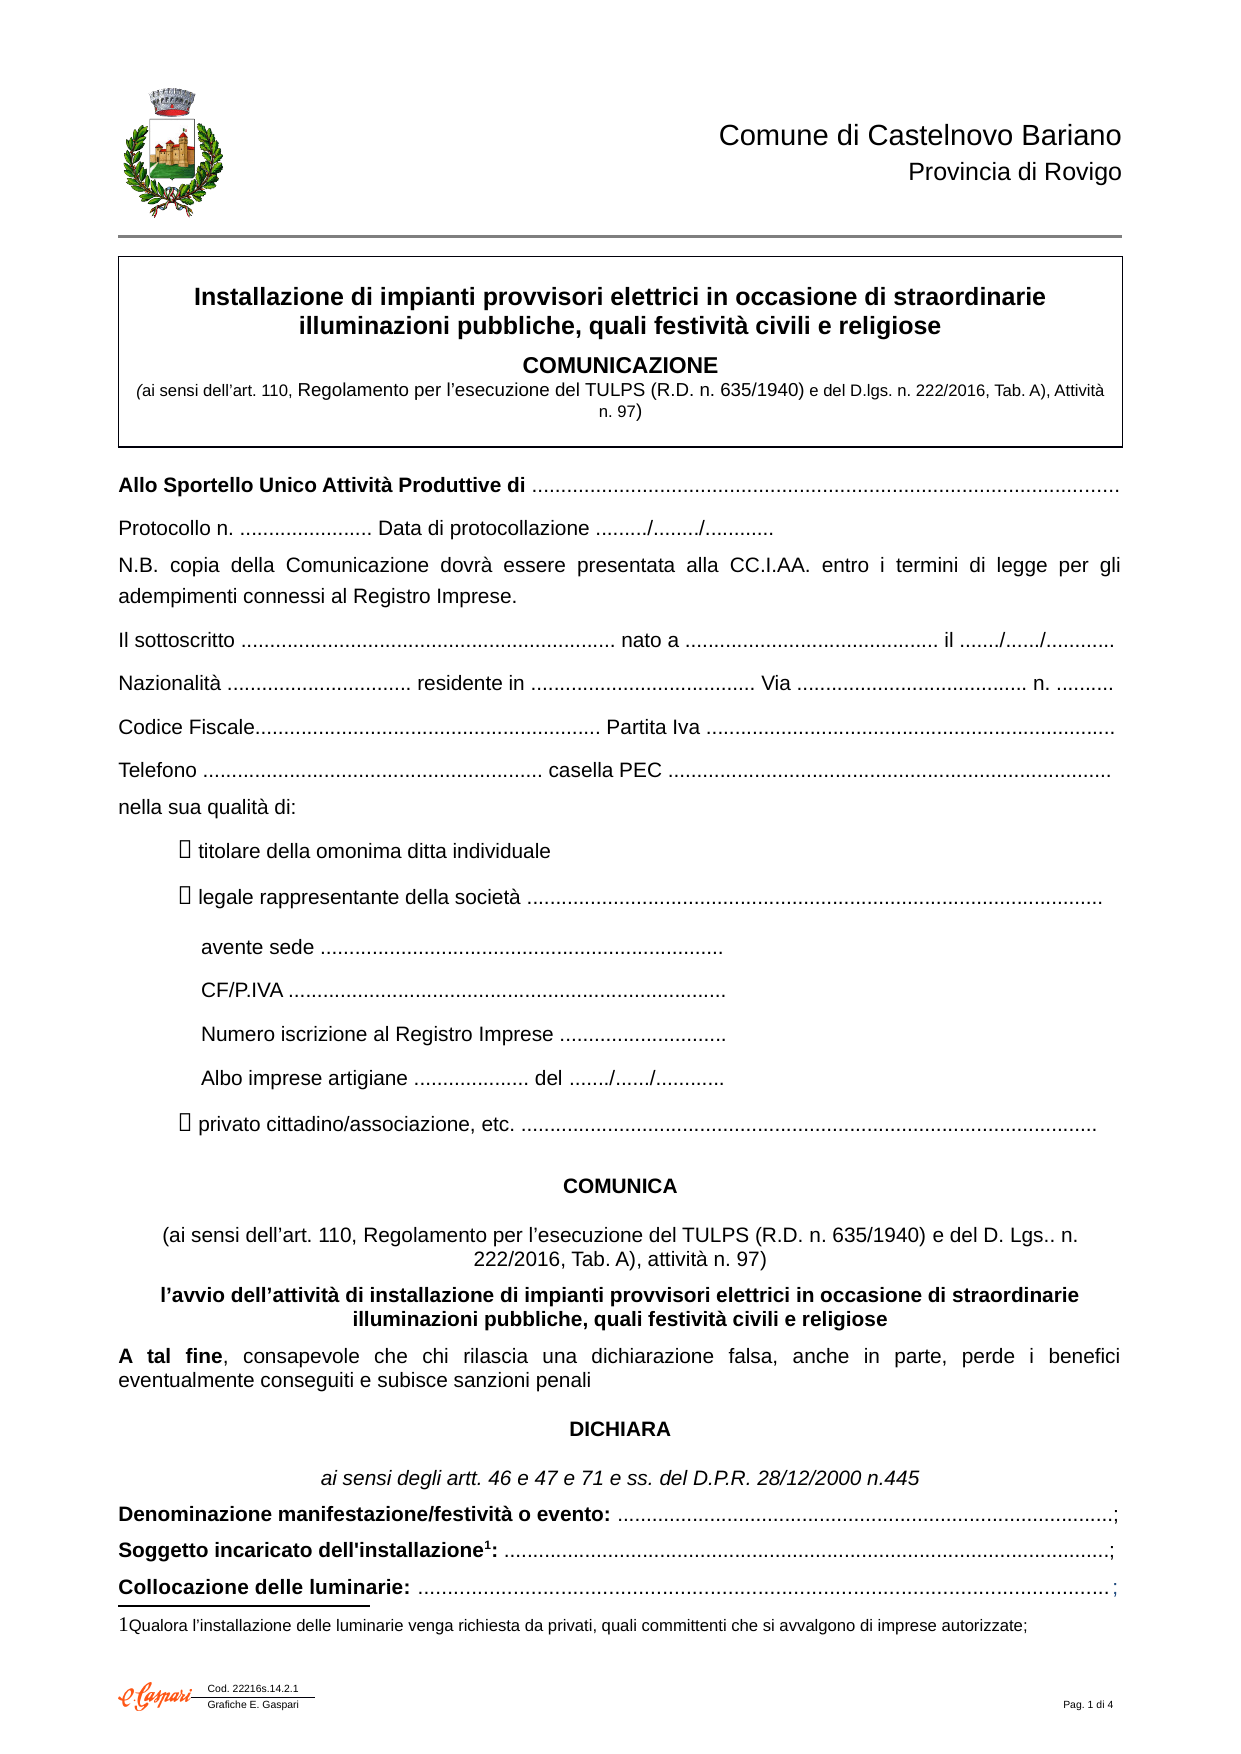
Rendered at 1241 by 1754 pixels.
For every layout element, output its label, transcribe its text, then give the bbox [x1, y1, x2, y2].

text  legale rappresentante della società .................................................................................................... [177, 878, 1122, 912]
text A tal fine, consapevole che chi rilascia una dichiarazione falsa, anche in parte, perde i benefici eventualmente conseguiti e subisce sanzioni penali [118, 1343, 1122, 1391]
table_header Installazione di impianti provvisori elettrici in occasione di straordinarie illuminazioni pubbliche, quali festività civili e religiose COMUNICAZIONE (ai sensi dell’art. 110, Regolamento per l’esecuzione del TULPS (R.D. n. 635/1940) e del D.lgs. n. 222/2016, Tab. A), Attività n. 97) [119, 257, 1122, 446]
text DICHIARA [118, 1416, 1122, 1440]
text ai sensi degli artt. 46 e 47 e 71 e ss. del D.P.R. 28/12/2000 n.445 [118, 1465, 1122, 1489]
text COMUNICA [118, 1174, 1122, 1198]
text Allo Sportello Unico Attività Produttive di [118, 472, 1122, 496]
text Il sottoscritto ................................................................. nato a ............................................ il ......./....../............ [118, 627, 1122, 651]
text Protocollo n. ....................... Data di protocollazione ........./......../............ [118, 516, 1122, 540]
text  privato cittadino/associazione, etc. .................................................................................................... [177, 1104, 1122, 1138]
text  titolare della omonima ditta individuale [177, 831, 1122, 865]
text Comune di Castelnovo Bariano [118, 118, 1122, 152]
text Codice Fiscale............................................................ Partita Iva ....................................................................... [118, 715, 1122, 739]
text avente sede ...................................................................... [201, 934, 1122, 958]
text l’avvio dell’attività di installazione di impianti provvisori elettrici in occasione di straordinarie illuminazioni pubbliche, quali festività civili e religiose [118, 1283, 1122, 1331]
text Telefono ........................................................... casella PEC ............................................................................. [118, 758, 1122, 782]
text Provincia di Rovigo [118, 157, 1122, 185]
text Albo imprese artigiane .................... del ......./....../............ [201, 1066, 1122, 1089]
picture [118, 1682, 192, 1711]
text N.B. copia della Comunicazione dovrà essere presentata alla CC.I.AA. entro i termini di legge per gli adempimenti connessi al Registro Imprese. [118, 553, 1122, 608]
text (ai sensi dell’art. 110, Regolamento per l’esecuzione del TULPS (R.D. n. 635/1940) e del D. Lgs.. n. 222/2016, Tab. A), attività n. 97) [118, 1223, 1122, 1271]
picture [122, 185, 224, 219]
text Soggetto incaricato dell'installazione: .........................................................................................................; [118, 1538, 1122, 1562]
picture [122, 152, 224, 157]
text nella sua qualità di: [118, 795, 1122, 819]
text CF/P.IVA ............................................................................ [201, 978, 1122, 1002]
text Denominazione manifestazione/festività o evento: ......................................................................................; [118, 1502, 1122, 1526]
picture [122, 87, 224, 118]
text Numero iscrizione al Registro Imprese ............................. [201, 1022, 1122, 1046]
text Qualora l’installazione delle luminarie venga richiesta da privati, quali committenti che si avvalgono di imprese autorizzate; [118, 1612, 1122, 1636]
text Collocazione delle luminarie: ....................................................................................................................; [118, 1575, 1122, 1599]
text Nazionalità ................................ residente in ....................................... Via ........................................ n. .......... [118, 671, 1122, 695]
